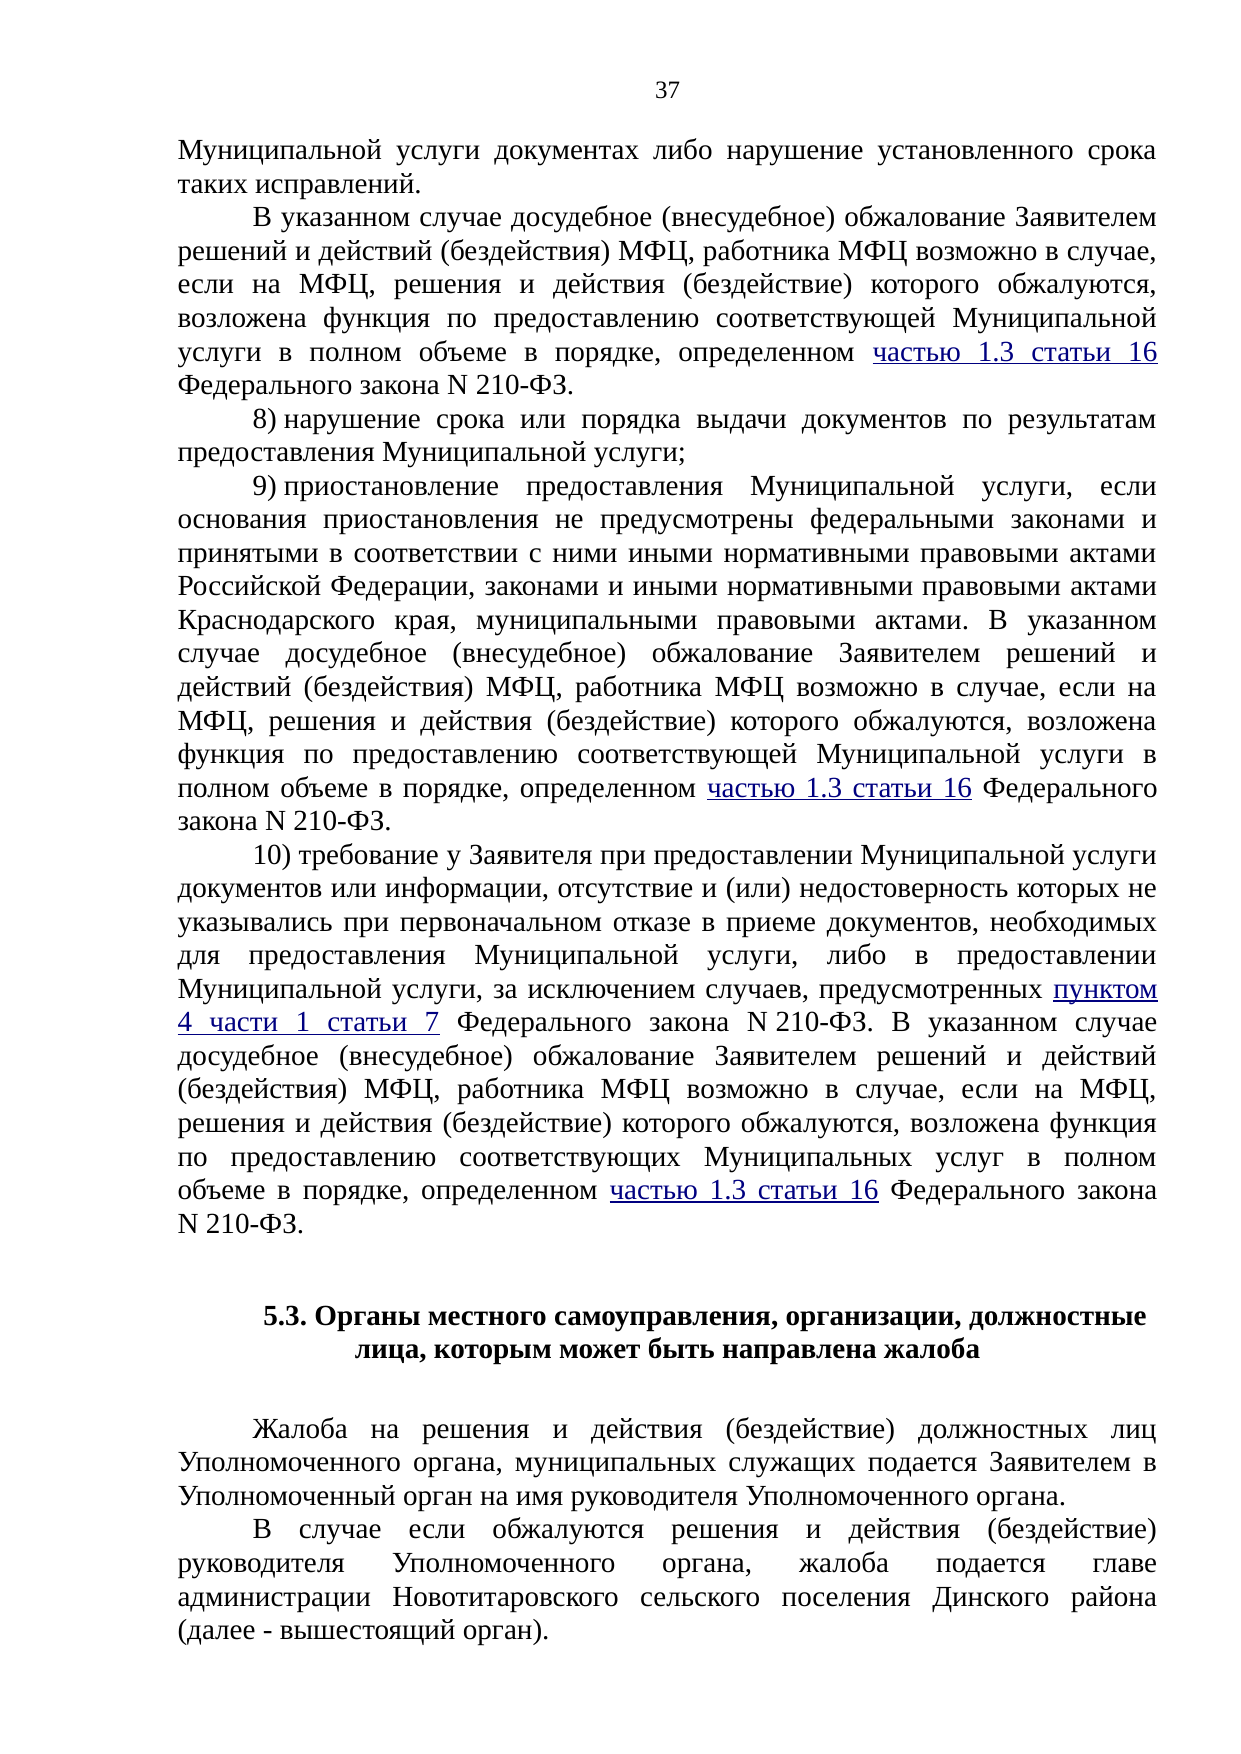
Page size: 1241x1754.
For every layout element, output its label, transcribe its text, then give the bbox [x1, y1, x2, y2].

text 5.3. Органы местного самоуправления, организации, должностные лица, которым может быть направлена жалоба [177, 1298, 1157, 1365]
text В указанном случае досудебное (внесудебное) обжалование Заявителем решений и действий (бездействия) МФЦ, работника МФЦ возможно в случае, если на МФЦ, решения и действия (бездействие) которого обжалуются, возложена функция по предоставлению соответствующей Муниципальной услуги в полном объеме в порядке, определенном частью 1.3 статьи 16 Федерального закона N 210-ФЗ. [177, 199, 1157, 401]
text 10) требование у Заявителя при предоставлении Муниципальной услуги документов или информации, отсутствие и (или) недостоверность которых не указывались при первоначальном отказе в приеме документов, необходимых для предоставления Муниципальной услуги, либо в предоставлении Муниципальной услуги, за исключением случаев, предусмотренных пунктом 4 части 1 статьи 7 Федерального закона N 210-ФЗ. В указанном случае досудебное (внесудебное) обжалование Заявителем решений и действий (бездействия) МФЦ, работника МФЦ возможно в случае, если на МФЦ, решения и действия (бездействие) которого обжалуются, возложена функция по предоставлению соответствующих Муниципальных услуг в полном объеме в порядке, определенном частью 1.3 статьи 16 Федерального закона N 210-ФЗ. [177, 837, 1157, 1239]
text Муниципальной услуги документах либо нарушение установленного срока таких исправлений. [177, 132, 1157, 199]
text 9) приостановление предоставления Муниципальной услуги, если основания приостановления не предусмотрены федеральными законами и принятыми в соответствии с ними иными нормативными правовыми актами Российской Федерации, законами и иными нормативными правовыми актами Краснодарского края, муниципальными правовыми актами. В указанном случае досудебное (внесудебное) обжалование Заявителем решений и действий (бездействия) МФЦ, работника МФЦ возможно в случае, если на МФЦ, решения и действия (бездействие) которого обжалуются, возложена функция по предоставлению соответствующей Муниципальной услуги в полном объеме в порядке, определенном частью 1.3 статьи 16 Федерального закона N 210-ФЗ. [177, 468, 1157, 837]
text Жалоба на решения и действия (бездействие) должностных лиц Уполномоченного органа, муниципальных служащих подается Заявителем в Уполномоченный орган на имя руководителя Уполномоченного органа. [177, 1411, 1157, 1512]
text В случае если обжалуются решения и действия (бездействие) руководителя Уполномоченного органа, жалоба подается главе администрации Новотитаровского сельского поселения Динского района (далее - вышестоящий орган). [177, 1512, 1157, 1646]
text 8) нарушение срока или порядка выдачи документов по результатам предоставления Муниципальной услуги; [177, 401, 1157, 468]
